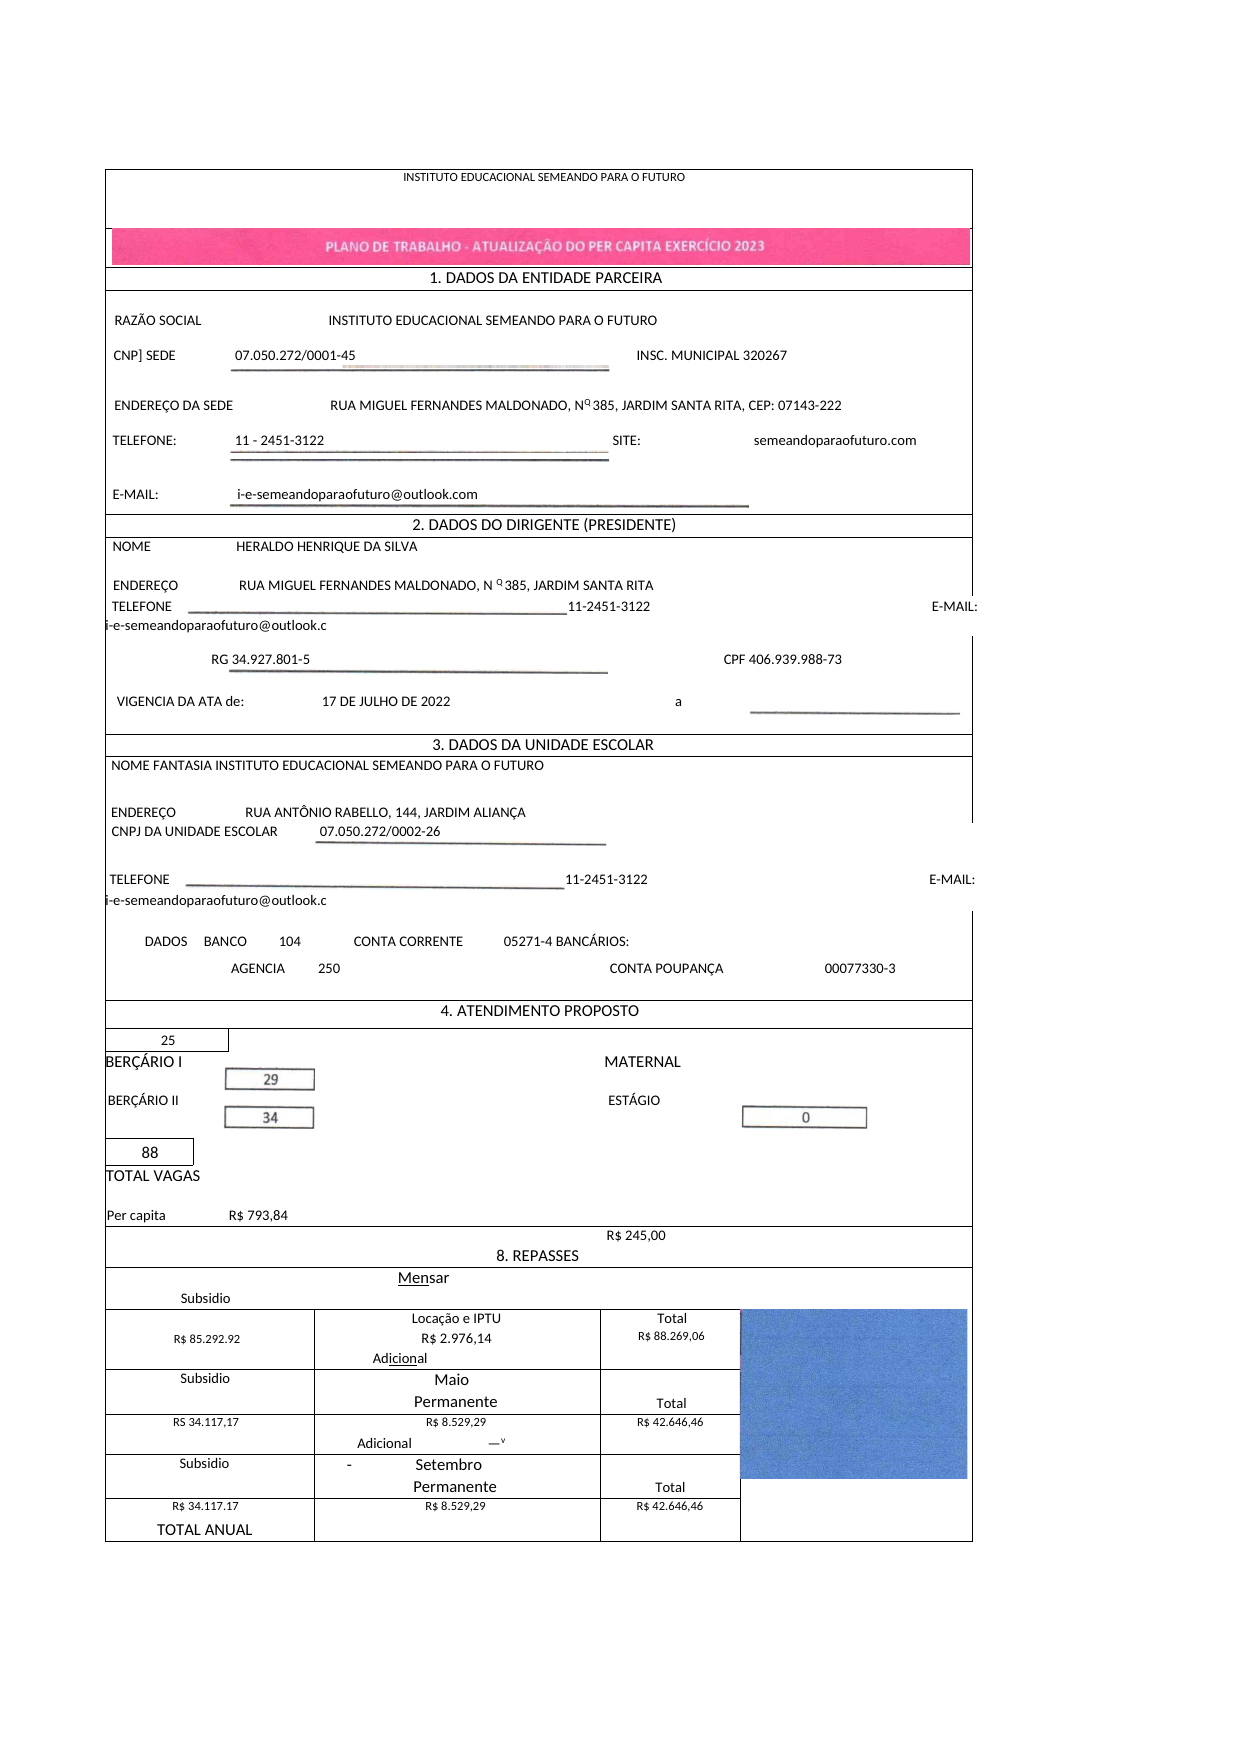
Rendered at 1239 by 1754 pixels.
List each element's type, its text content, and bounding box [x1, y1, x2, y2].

table_cell R$ 8.529,29 Adicional —v [315, 1415, 600, 1454]
table_cell Total R$ 88.269,06 [601, 1310, 739, 1369]
table_cell NOME HERALDO HENRIQUE DA SILVA [106, 538, 972, 557]
table_cell VIGENCIA DA ATA de: 17 DE JULHO DE 2022 a [106, 675, 972, 733]
table_cell BERÇÁRIO I MATERNAL BERÇÁRIO II ESTÁGIO TOTAL VAGAS Per capita R$ 793,84 [106, 1029, 972, 1226]
table_cell 4. ATENDIMENTO PROPOSTO [106, 1001, 972, 1027]
table_cell - Setembro Permanente [315, 1455, 600, 1498]
table_cell 2. DADOS DO DIRIGENTE (PRESIDENTE) [106, 515, 972, 536]
table_cell RAZÃO SOCIAL INSTITUTO EDUCACIONAL SEMEANDO PARA O FUTURO [106, 291, 972, 330]
table_cell NOME FANTASIA INSTITUTO EDUCACIONAL SEMEANDO PARA O FUTURO [106, 757, 972, 784]
table_cell E-MAIL: i-e-semeandoparaofuturo@outlook.com [106, 455, 972, 514]
table_cell DADOS BANCO 104 CONTA CORRENTE 05271-4 BANCÁRIOS: AGENCIA 250 CONTA POUPANÇA 00077330-3 [106, 911, 972, 1000]
table_cell Locação e IPTU R$ 2.976,14 Adicional [315, 1310, 600, 1369]
table_cell [106, 229, 972, 267]
table_cell R$ 245,00 8. REPASSES [106, 1227, 972, 1267]
table_cell CNP] SEDE 07.050.272/0001-45 INSC. MUNICIPAL 320267 [106, 330, 972, 369]
table_cell R$ 42.646,46 [601, 1415, 739, 1454]
table_header 25 [106, 1029, 228, 1051]
table_cell TELEFONE: 11 - 2451-3122 SITE: semeandoparaofuturo.com [106, 416, 972, 454]
table_cell 1. DADOS DA ENTIDADE PARCEIRA [106, 268, 972, 289]
table_cell R$ 8.529,29 [315, 1499, 600, 1541]
table_cell R$ 42.646,46 [601, 1499, 740, 1541]
table_cell Subsidio [106, 1370, 314, 1413]
table_cell Subsidio [106, 1455, 314, 1498]
table_cell Maio Permanente [315, 1370, 600, 1413]
table_cell TELEFONE 11-2451-3122 E-MAIL: i-e-semeandoparaofuturo@outlook.c [106, 596, 973, 636]
table_cell ENDEREÇO DA SEDE RUA MIGUEL FERNANDES MALDONADO, NQ 385, JARDIM SANTA RITA, CEP: 07143-222 [106, 369, 972, 416]
table_cell Mensar Subsidio [106, 1268, 972, 1309]
table_cell R$ 34.117.17 TOTAL ANUAL [106, 1499, 314, 1541]
table_cell 3. DADOS DA UNIDADE ESCOLAR [106, 735, 972, 756]
table_cell Total [601, 1455, 740, 1498]
table_cell CNPJ DA UNIDADE ESCOLAR 07.050.272/0002-26 TELEFONE 11-2451-3122 E-MAIL: i-e-semeandoparaofuturo@outlook.c [106, 823, 973, 911]
table_header INSTITUTO EDUCACIONAL SEMEANDO PARA O FUTURO [106, 170, 972, 228]
table_cell ENDEREÇO RUA MIGUEL FERNANDES MALDONADO, N Q 385, JARDIM SANTA RITA [106, 557, 972, 596]
table_cell R$ 85.292.92 [106, 1310, 314, 1369]
table_cell ENDEREÇO RUA ANTÔNIO RABELLO, 144, JARDIM ALIANÇA [106, 784, 972, 823]
table_cell RS 34.117,17 [106, 1415, 314, 1454]
table_header 88 [106, 1139, 193, 1164]
table_cell RG 34.927.801-5 CPF 406.939.988-73 [106, 636, 972, 675]
table_cell [741, 1309, 972, 1541]
table_cell Total [601, 1370, 739, 1413]
